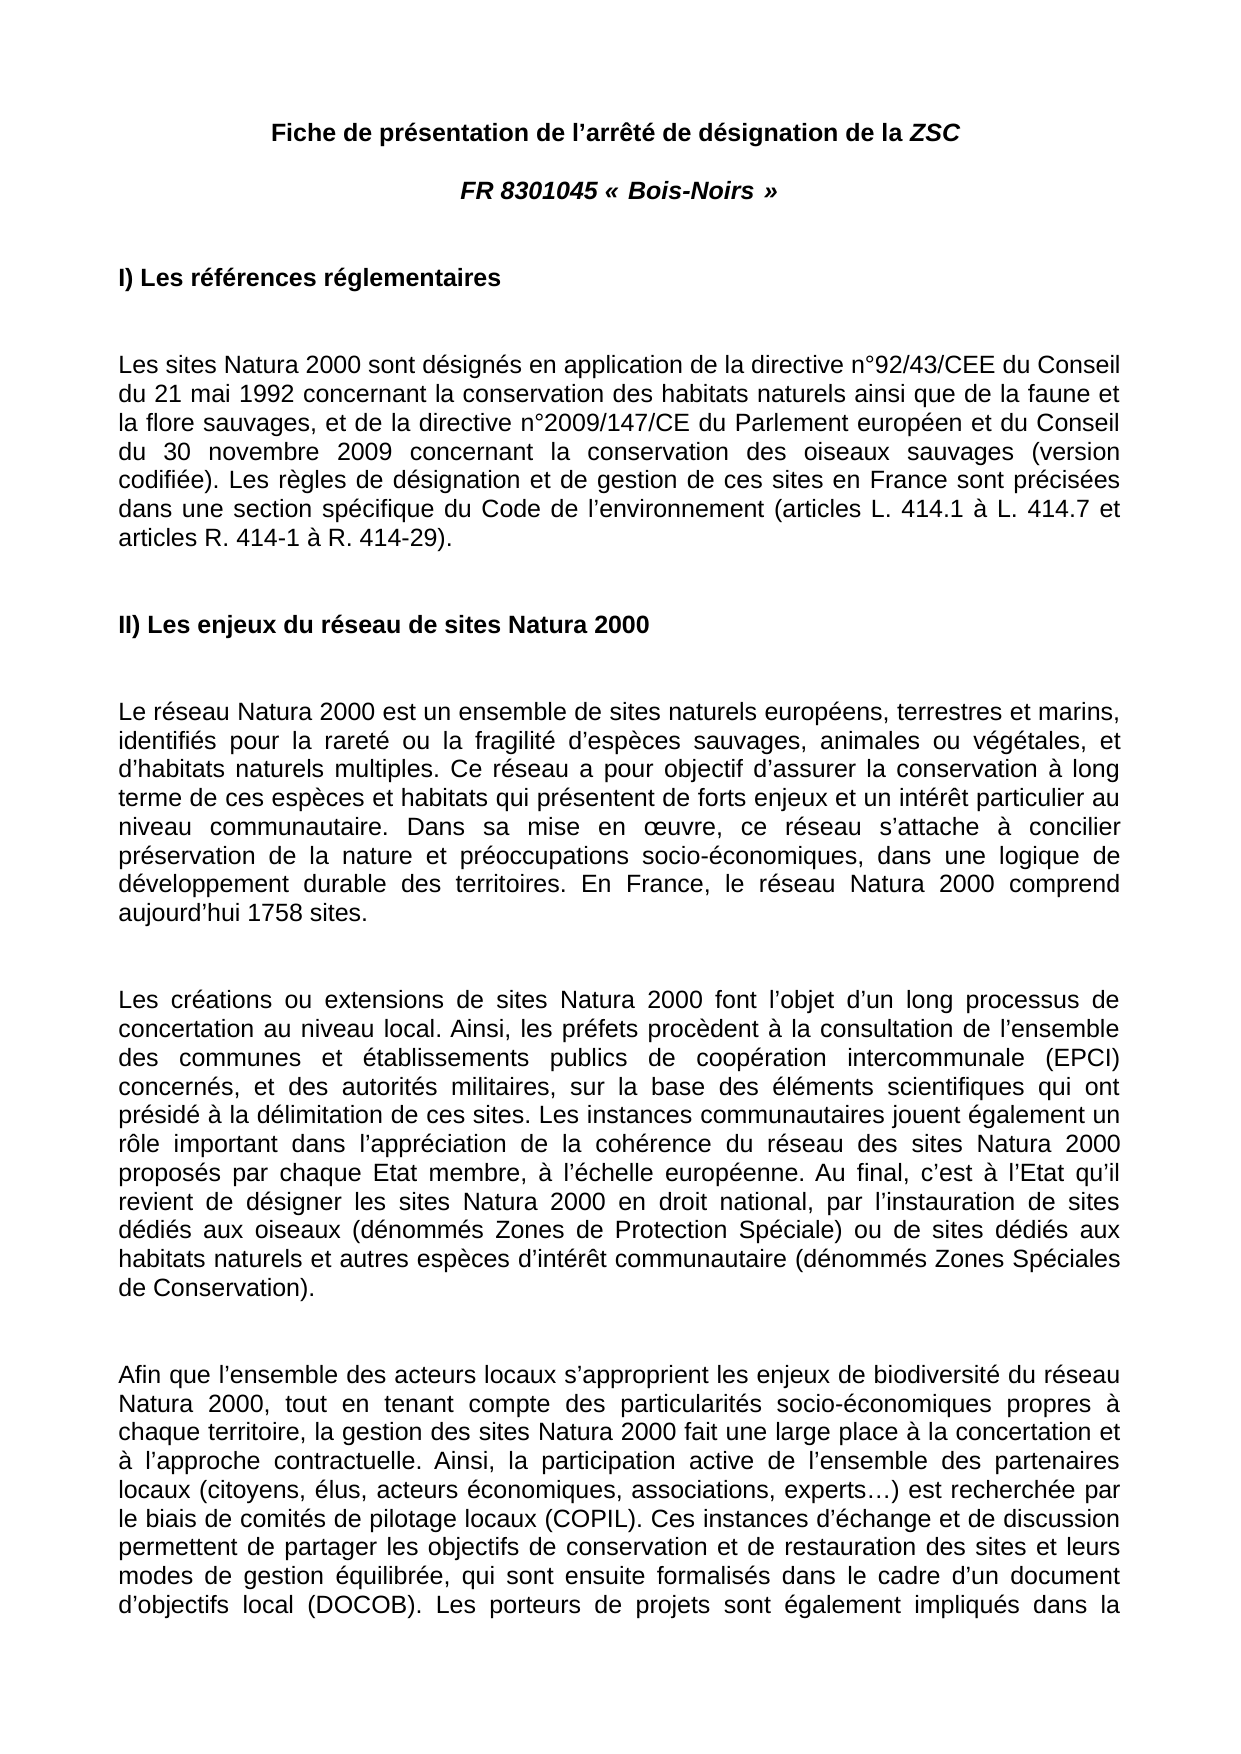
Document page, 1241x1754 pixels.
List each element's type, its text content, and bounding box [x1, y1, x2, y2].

text I) Les références réglementaires [118, 263, 1122, 292]
text Le réseau Natura 2000 est un ensemble de sites naturels européens, terrestres et marins, identifiés pour la rareté ou la fragilité d’espèces sauvages, animales ou végétales, et d’habitats naturels multiples. Ce réseau a pour objectif d’assurer la conservation à long terme de ces espèces et habitats qui présentent de forts enjeux et un intérêt particulier au niveau communautaire. Dans sa mise en œuvre, ce réseau s’attache à concilier préservation de la nature et préoccupations socio-économiques, dans une logique de développement durable des territoires. En France, le réseau Natura 2000 comprend aujourd’hui 1758 sites. [118, 697, 1122, 927]
text Les créations ou extensions de sites Natura 2000 font l’objet d’un long processus de concertation au niveau local. Ainsi, les préfets procèdent à la consultation de l’ensemble des communes et établissements publics de coopération intercommunale (EPCI) concernés, et des autorités militaires, sur la base des éléments scientifiques qui ont présidé à la délimitation de ces sites. Les instances communautaires jouent également un rôle important dans l’appréciation de la cohérence du réseau des sites Natura 2000 proposés par chaque Etat membre, à l’échelle européenne. Au final, c’est à l’Etat qu’il revient de désigner les sites Natura 2000 en droit national, par l’instauration de sites dédiés aux oiseaux (dénommés Zones de Protection Spéciale) ou de sites dédiés aux habitats naturels et autres espèces d’intérêt communautaire (dénommés Zones Spéciales de Conservation). [118, 985, 1122, 1301]
text FR 8301045 « Bois-Noirs » [118, 176, 1122, 205]
text Afin que l’ensemble des acteurs locaux s’approprient les enjeux de biodiversité du réseau Natura 2000, tout en tenant compte des particularités socio-économiques propres à chaque territoire, la gestion des sites Natura 2000 fait une large place à la concertation et à l’approche contractuelle. Ainsi, la participation active de l’ensemble des partenaires locaux (citoyens, élus, acteurs économiques, associations, experts…) est recherchée par le biais de comités de pilotage locaux (COPIL). Ces instances d’échange et de discussion permettent de partager les objectifs de conservation et de restauration des sites et leurs modes de gestion équilibrée, qui sont ensuite formalisés dans le cadre d’un document d’objectifs local (DOCOB). Les porteurs de projets sont également impliqués dans la [118, 1360, 1122, 1618]
text Les sites Natura 2000 sont désignés en application de la directive n°92/43/CEE du Conseil du 21 mai 1992 concernant la conservation des habitats naturels ainsi que de la faune et la flore sauvages, et de la directive n°2009/147/CE du Parlement européen et du Conseil du 30 novembre 2009 concernant la conservation des oiseaux sauvages (version codifiée). Les règles de désignation et de gestion de ces sites en France sont précisées dans une section spécifique du Code de l’environnement (articles L. 414.1 à L. 414.7 et articles R. 414-1 à R. 414-29). [118, 350, 1122, 551]
text II) Les enjeux du réseau de sites Natura 2000 [118, 610, 1122, 638]
text Fiche de présentation de l’arrêté de désignation de la ZSC [118, 118, 1122, 147]
